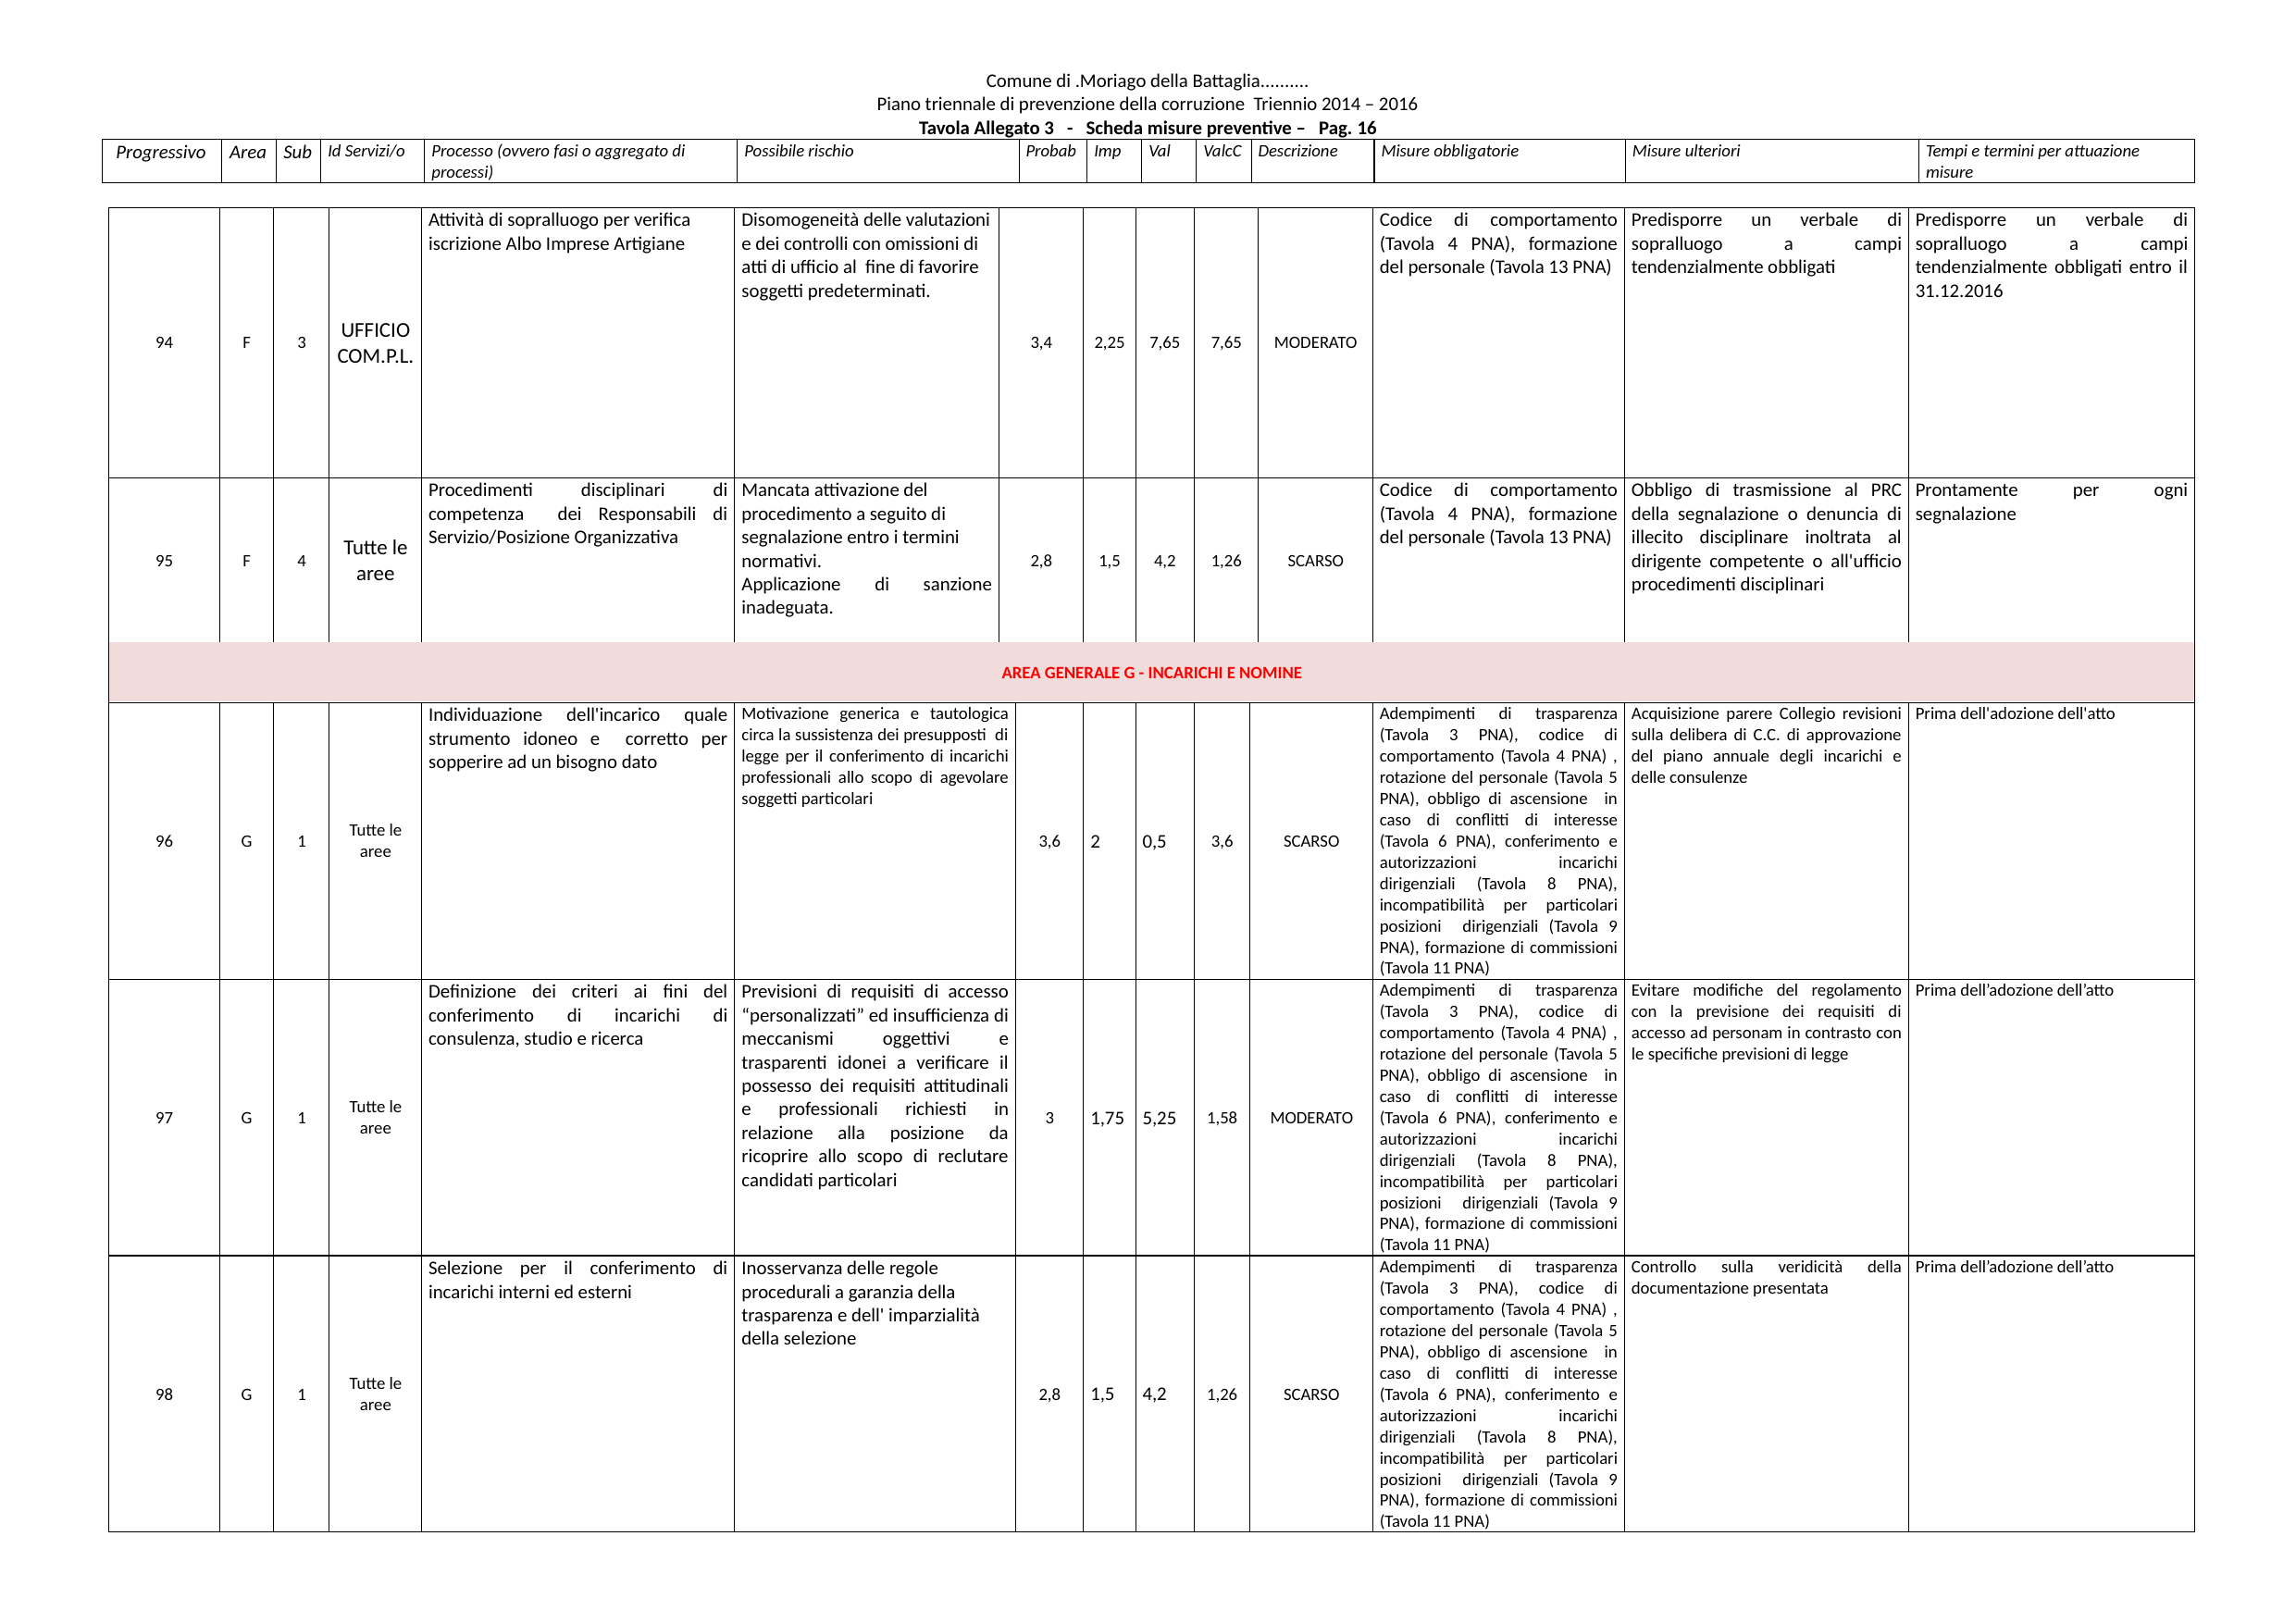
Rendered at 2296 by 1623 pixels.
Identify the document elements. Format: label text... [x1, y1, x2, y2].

table_cell 4,2 [1136, 478, 1194, 642]
table_cell MODERATO [1250, 980, 1372, 1255]
table_cell Tutte le aree [329, 980, 421, 1255]
table_cell Codice di comportamento (Tavola 4 PNA), formazione del personale (Tavola 13 PNA) [1373, 478, 1624, 642]
table_cell Predisporre un verbale di sopralluogo a campi tendenzialmente obbligati entro il 31.12.2016 [1909, 208, 2194, 477]
table_cell 2 [1084, 703, 1136, 978]
table_cell MODERATO [1259, 208, 1372, 477]
table_cell G [220, 1257, 273, 1531]
table_cell 95 [109, 478, 219, 642]
table_cell Tutte le aree [329, 703, 421, 978]
table_cell 1 [274, 980, 329, 1255]
table_cell Obbligo di trasmissione al PRC della segnalazione o denuncia di illecito disciplinare inoltrata al dirigente competente o all'ufficio procedimenti disciplinari [1625, 478, 1908, 642]
table_cell 1,75 [1084, 980, 1136, 1255]
table_cell Definizione dei criteri ai fini del conferimento di incarichi di consulenza, studio e ricerca [422, 980, 734, 1255]
table_cell Mancata attivazione del procedimento a seguito di segnalazione entro i termini normativi. Applicazione di sanzione inadeguata. [735, 478, 999, 642]
table_cell Attività di sopralluogo per verifica iscrizione Albo Imprese Artigiane [422, 208, 734, 477]
table_cell Controllo sulla veridicità della documentazione presentata [1625, 1257, 1908, 1531]
table_cell Prima dell’adozione dell’atto [1909, 980, 2194, 1255]
table_cell 1,5 [1084, 1257, 1136, 1531]
table_cell 1 [274, 703, 329, 978]
table_cell Predisporre un verbale di sopralluogo a campi tendenzialmente obbligati [1625, 208, 1908, 477]
table_cell Selezione per il conferimento di incarichi interni ed esterni [422, 1257, 734, 1531]
table_cell Inosservanza delle regole procedurali a garanzia della trasparenza e dell' imparzialità della selezione [735, 1257, 1015, 1531]
table_cell Individuazione dell'incarico quale strumento idoneo e corretto per sopperire ad un bisogno dato [422, 703, 734, 978]
table_cell 1,58 [1195, 980, 1249, 1255]
table_cell Tutte le aree [329, 1257, 421, 1531]
table_cell 4 [274, 478, 329, 642]
table_cell Prima dell’adozione dell’atto [1909, 1257, 2194, 1531]
table_cell F [220, 208, 273, 477]
table_cell 3 [1016, 980, 1083, 1255]
table_cell Procedimenti disciplinari di competenza dei Responsabili di Servizio/Posizione Organizzativa [422, 478, 734, 642]
table_cell 3,4 [999, 208, 1083, 477]
table_cell 98 [109, 1257, 219, 1531]
table_cell 3 [274, 208, 329, 477]
table_cell 3,6 [1195, 703, 1249, 978]
table_cell F [220, 478, 273, 642]
table_cell Prima dell'adozione dell'atto [1909, 703, 2194, 978]
table_cell 0,5 [1136, 703, 1194, 978]
table_cell Acquisizione parere Collegio revisioni sulla delibera di C.C. di approvazione del piano annuale degli incarichi e delle consulenze [1625, 703, 1908, 978]
table_cell Evitare modifiche del regolamento con la previsione dei requisiti di accesso ad personam in contrasto con le specifiche previsioni di legge [1625, 980, 1908, 1255]
table_cell 1,26 [1195, 1257, 1249, 1531]
table_cell UFFICIO COM.P.L. [329, 208, 421, 477]
table_cell Motivazione generica e tautologica circa la sussistenza dei presupposti di legge per il conferimento di incarichi professionali allo scopo di agevolare soggetti particolari [735, 703, 1015, 978]
table_cell Codice di comportamento (Tavola 4 PNA), formazione del personale (Tavola 13 PNA) [1373, 208, 1624, 477]
table_cell 3,6 [1016, 703, 1083, 978]
table_cell 97 [109, 980, 219, 1255]
table_cell 2,8 [999, 478, 1083, 642]
table_cell 94 [109, 208, 219, 477]
table_cell Previsioni di requisiti di accesso “personalizzati” ed insufficienza di meccanismi oggettivi e trasparenti idonei a verificare il possesso dei requisiti attitudinali e professionali richiesti in relazione alla posizione da ricoprire allo scopo di reclutare candidati particolari [735, 980, 1015, 1255]
table_cell 7,65 [1195, 208, 1258, 477]
table_cell Disomogeneità delle valutazioni e dei controlli con omissioni di atti di ufficio al fine di favorire soggetti predeterminati. [735, 208, 999, 477]
table_cell 2,25 [1084, 208, 1136, 477]
table_cell G [220, 703, 273, 978]
table_cell SCARSO [1250, 703, 1372, 978]
table_cell 1 [274, 1257, 329, 1531]
table_cell SCARSO [1259, 478, 1372, 642]
table_cell G [220, 980, 273, 1255]
table_cell Adempimenti di trasparenza (Tavola 3 PNA), codice di comportamento (Tavola 4 PNA) , rotazione del personale (Tavola 5 PNA), obbligo di ascensione in caso di conflitti di interesse (Tavola 6 PNA), conferimento e autorizzazioni incarichi dirigenziali (Tavola 8 PNA), incompatibilità per particolari posizioni dirigenziali (Tavola 9 PNA), formazione di commissioni (Tavola 11 PNA) [1373, 1257, 1624, 1531]
table_cell Tutte le aree [329, 478, 421, 642]
table_cell 5,25 [1136, 980, 1194, 1255]
table_cell 96 [109, 703, 219, 978]
table_cell Adempimenti di trasparenza (Tavola 3 PNA), codice di comportamento (Tavola 4 PNA) , rotazione del personale (Tavola 5 PNA), obbligo di ascensione in caso di conflitti di interesse (Tavola 6 PNA), conferimento e autorizzazioni incarichi dirigenziali (Tavola 8 PNA), incompatibilità per particolari posizioni dirigenziali (Tavola 9 PNA), formazione di commissioni (Tavola 11 PNA) [1373, 703, 1624, 978]
table_cell AREA GENERALE G - INCARICHI E NOMINE [109, 642, 2194, 701]
table_cell SCARSO [1250, 1257, 1372, 1531]
table_cell 2,8 [1016, 1257, 1083, 1531]
table_cell 4,2 [1136, 1257, 1194, 1531]
table_cell Prontamente per ogni segnalazione [1909, 478, 2194, 642]
table_cell Adempimenti di trasparenza (Tavola 3 PNA), codice di comportamento (Tavola 4 PNA) , rotazione del personale (Tavola 5 PNA), obbligo di ascensione in caso di conflitti di interesse (Tavola 6 PNA), conferimento e autorizzazioni incarichi dirigenziali (Tavola 8 PNA), incompatibilità per particolari posizioni dirigenziali (Tavola 9 PNA), formazione di commissioni (Tavola 11 PNA) [1373, 980, 1624, 1255]
table_cell 1,26 [1195, 478, 1258, 642]
table_cell 1,5 [1084, 478, 1136, 642]
table_cell 7,65 [1136, 208, 1194, 477]
